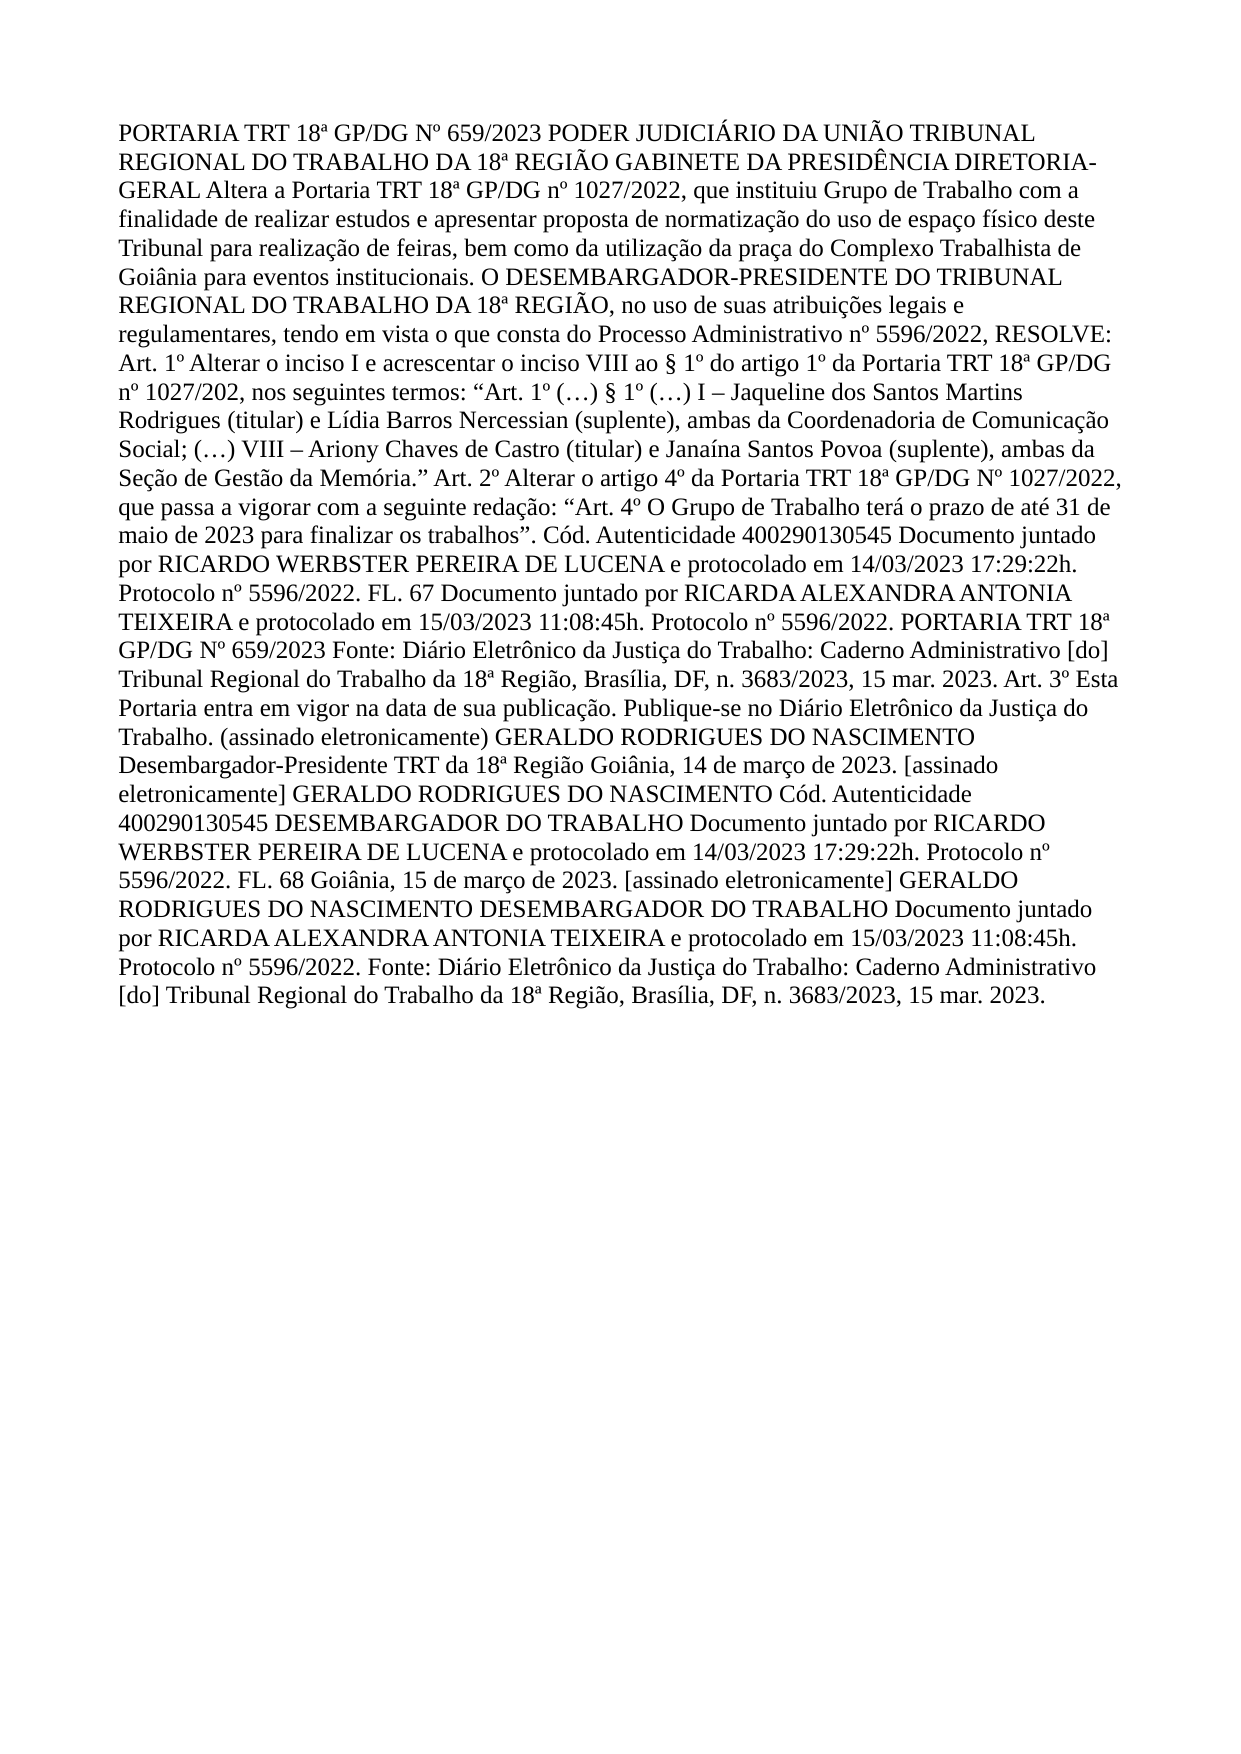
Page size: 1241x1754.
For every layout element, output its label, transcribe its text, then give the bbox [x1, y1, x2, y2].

text PORTARIA TRT 18ª GP/DG Nº 659/2023 PODER JUDICIÁRIO DA UNIÃO TRIBUNAL REGIONAL DO TRABALHO DA 18ª REGIÃO GABINETE DA PRESIDÊNCIA DIRETORIA-GERAL Altera a Portaria TRT 18ª GP/DG nº 1027/2022, que instituiu Grupo de Trabalho com a finalidade de realizar estudos e apresentar proposta de normatização do uso de espaço físico deste Tribunal para realização de feiras, bem como da utilização da praça do Complexo Trabalhista de Goiânia para eventos institucionais. O DESEMBARGADOR-PRESIDENTE DO TRIBUNAL REGIONAL DO TRABALHO DA 18ª REGIÃO, no uso de suas atribuições legais e regulamentares, tendo em vista o que consta do Processo Administrativo nº 5596/2022, RESOLVE: Art. 1º Alterar o inciso I e acrescentar o inciso VIII ao § 1º do artigo 1º da Portaria TRT 18ª GP/DG nº 1027/202, nos seguintes termos: “Art. 1º (…) § 1º (…) I – Jaqueline dos Santos Martins Rodrigues (titular) e Lídia Barros Nercessian (suplente), ambas da Coordenadoria de Comunicação Social; (…) VIII – Ariony Chaves de Castro (titular) e Janaína Santos Povoa (suplente), ambas da Seção de Gestão da Memória.” Art. 2º Alterar o artigo 4º da Portaria TRT 18ª GP/DG Nº 1027/2022, que passa a vigorar com a seguinte redação: “Art. 4º O Grupo de Trabalho terá o prazo de até 31 de maio de 2023 para finalizar os trabalhos”. Cód. Autenticidade 400290130545 Documento juntado por RICARDO WERBSTER PEREIRA DE LUCENA e protocolado em 14/03/2023 17:29:22h. Protocolo nº 5596/2022. FL. 67 Documento juntado por RICARDA ALEXANDRA ANTONIA TEIXEIRA e protocolado em 15/03/2023 11:08:45h. Protocolo nº 5596/2022. PORTARIA TRT 18ª GP/DG Nº 659/2023 Fonte: Diário Eletrônico da Justiça do Trabalho: Caderno Administrativo [do] Tribunal Regional do Trabalho da 18ª Região, Brasília, DF, n. 3683/2023, 15 mar. 2023. Art. 3º Esta Portaria entra em vigor na data de sua publicação. Publique-se no Diário Eletrônico da Justiça do Trabalho. (assinado eletronicamente) GERALDO RODRIGUES DO NASCIMENTO Desembargador-Presidente TRT da 18ª Região Goiânia, 14 de março de 2023. [assinado eletronicamente] GERALDO RODRIGUES DO NASCIMENTO Cód. Autenticidade 400290130545 DESEMBARGADOR DO TRABALHO Documento juntado por RICARDO WERBSTER PEREIRA DE LUCENA e protocolado em 14/03/2023 17:29:22h. Protocolo nº 5596/2022. FL. 68 Goiânia, 15 de março de 2023. [assinado eletronicamente] GERALDO RODRIGUES DO NASCIMENTO DESEMBARGADOR DO TRABALHO Documento juntado por RICARDA ALEXANDRA ANTONIA TEIXEIRA e protocolado em 15/03/2023 11:08:45h. Protocolo nº 5596/2022. Fonte: Diário Eletrônico da Justiça do Trabalho: Caderno Administrativo [do] Tribunal Regional do Trabalho da 18ª Região, Brasília, DF, n. 3683/2023, 15 mar. 2023. [118, 118, 1122, 1009]
